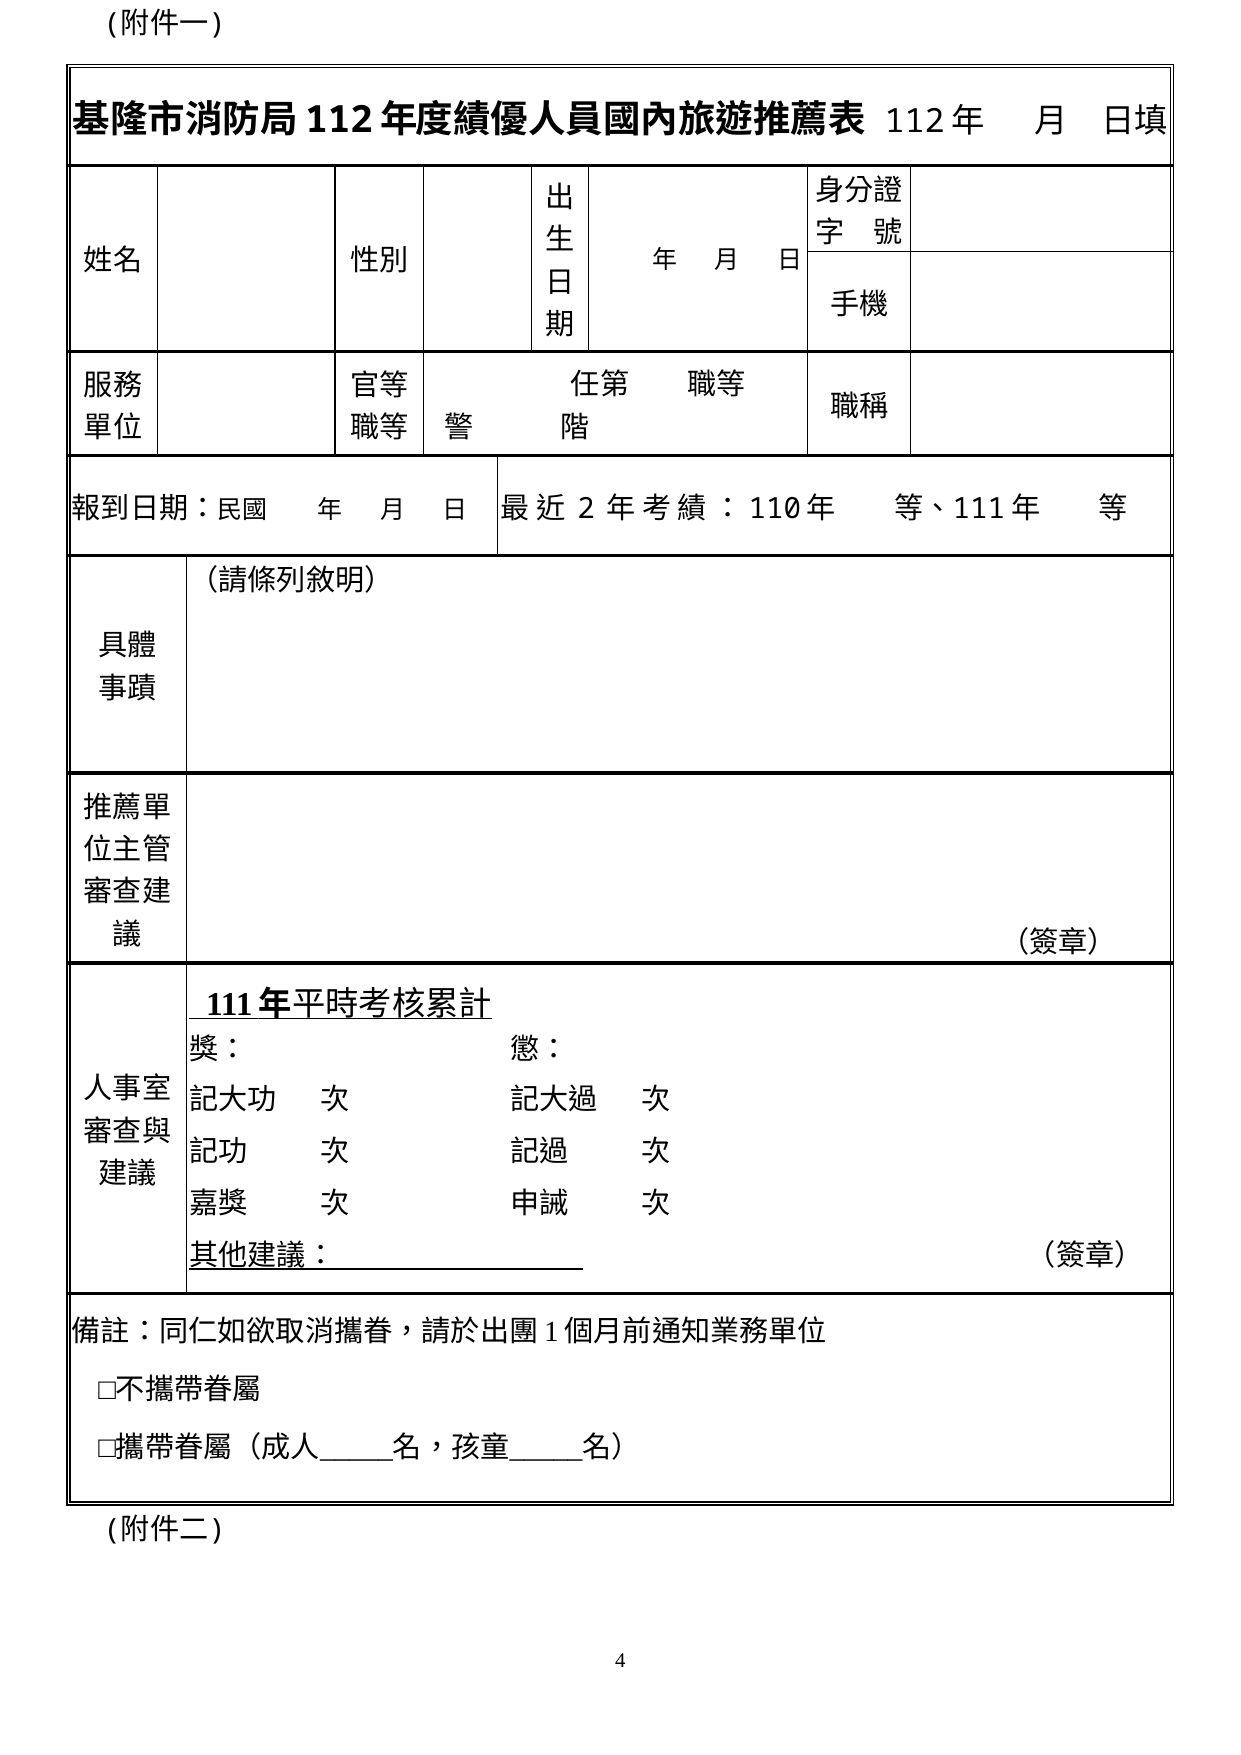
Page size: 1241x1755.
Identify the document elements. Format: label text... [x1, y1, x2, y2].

table_cell （簽章） [187, 775, 1170, 961]
table_cell 人事室 審查與 建議 [71, 965, 186, 1292]
table_cell 姓名 [71, 167, 157, 350]
table_cell 職稱 [808, 353, 910, 454]
table_cell [158, 353, 334, 454]
table_cell 性別 [336, 167, 423, 350]
table_cell 推薦單位主管審查建議 [71, 775, 186, 961]
table_cell [158, 167, 334, 350]
text (附件二) [103, 1506, 1122, 1548]
table_cell 官等職等 [336, 353, 423, 454]
table_cell 備註：同仁如欲取消攜眷，請於出團1個月前通知業務單位 □不攜帶眷屬 □攜帶眷屬（成人_____名，孩童_____名） [71, 1295, 1170, 1501]
table_cell 服務 單位 [71, 353, 157, 454]
table_cell （請條列敘明） [187, 557, 1170, 771]
table_cell [911, 252, 1170, 350]
table_cell [424, 167, 531, 350]
table_cell 任第 職等 警 階 [424, 353, 807, 454]
text (附件一) [103, 0, 1122, 42]
table_cell 出生 日期 [532, 167, 588, 350]
table_cell 手機 [808, 252, 910, 350]
table_cell 具體 事蹟 [71, 557, 186, 771]
table_cell 年 月 日 [589, 167, 807, 350]
table_cell 最近2年考績：110年 等、111年 等 [498, 457, 1170, 554]
table_cell [911, 167, 1170, 251]
table_cell 身分證 字 號 [808, 167, 910, 251]
table_cell 111年平時考核累計 獎： 懲： 記大功 次 記大過 次 記功 次 記過 次 嘉獎 次 申誡 次 其他建議： （簽章） [187, 965, 1170, 1292]
table_cell 報到日期：民國 年 月 日 [71, 457, 497, 554]
table_header 基隆市消防局112年度績優人員國內旅遊推薦表 112年 月 日填 [71, 68, 1170, 163]
table_cell [911, 353, 1170, 454]
